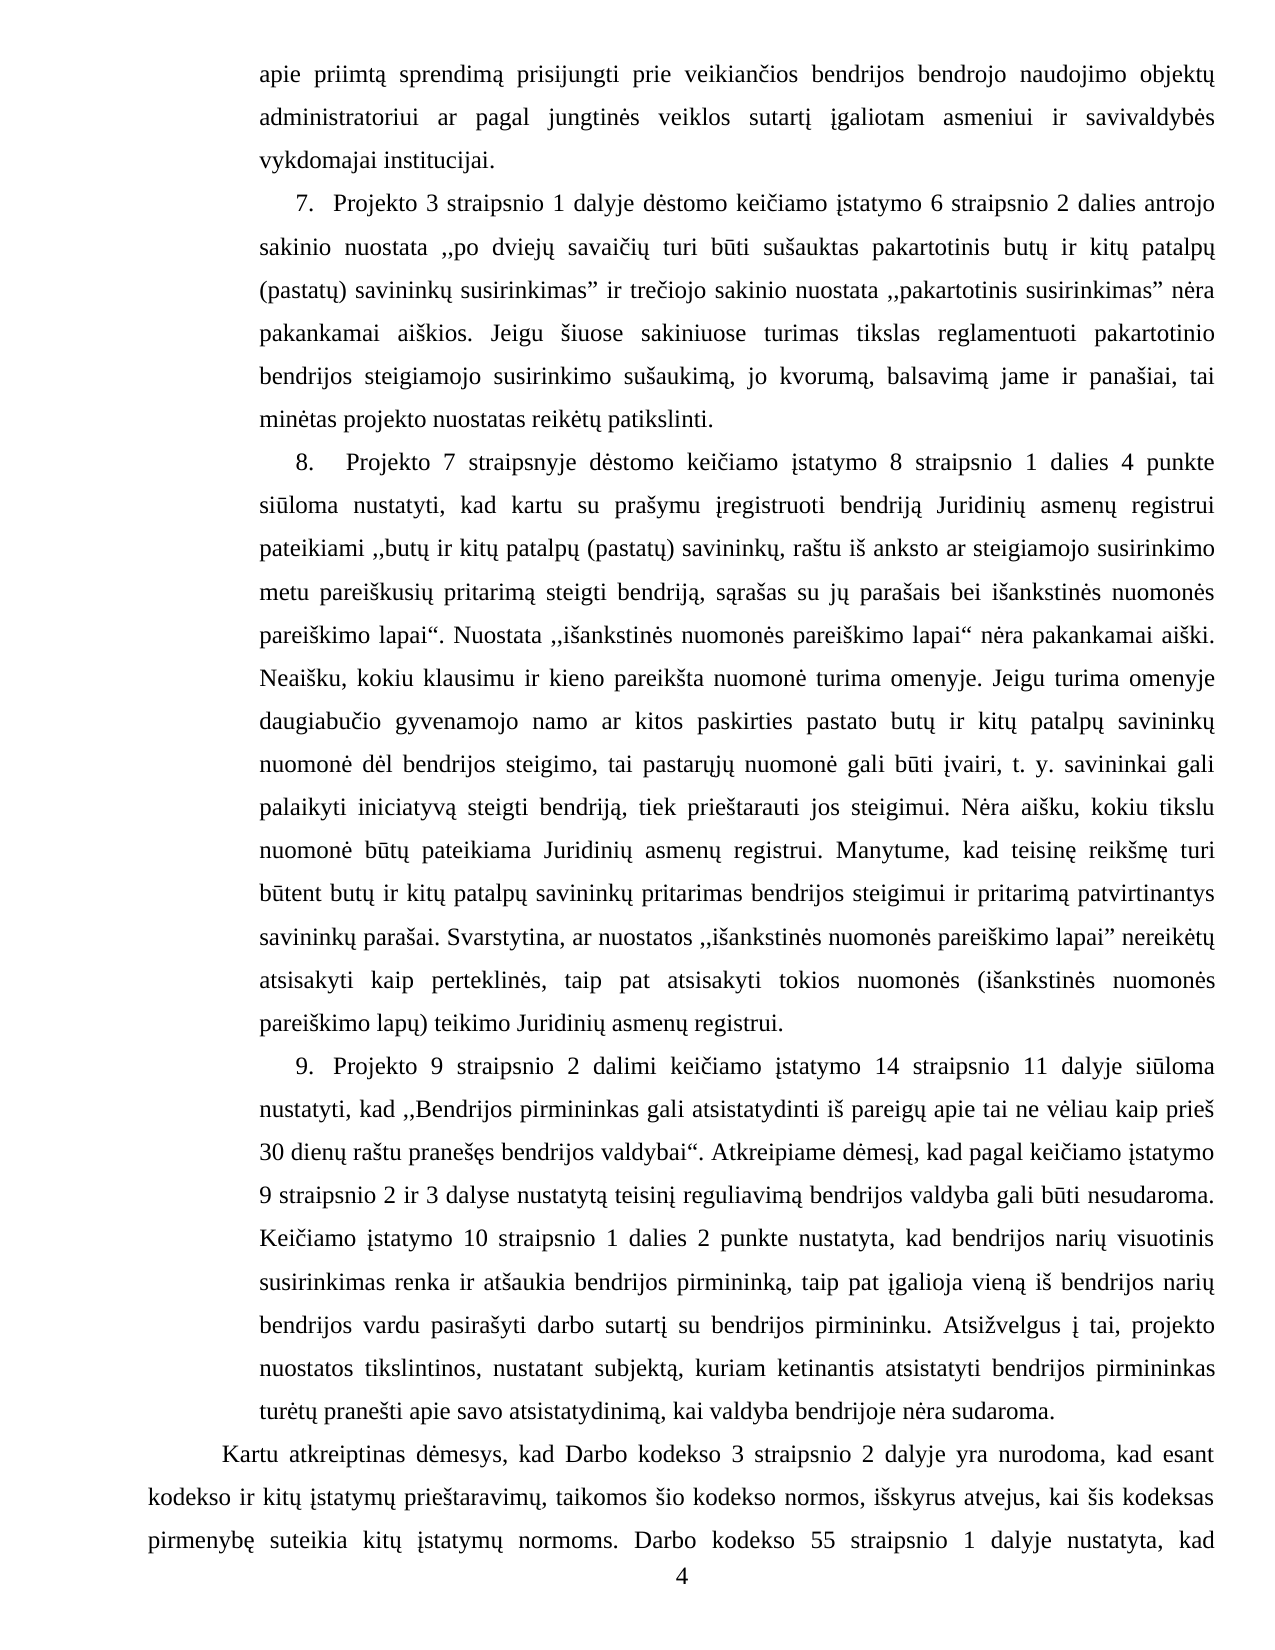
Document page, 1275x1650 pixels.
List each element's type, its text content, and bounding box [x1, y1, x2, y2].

list Projekto 3 straipsnio 1 dalyje dėstomo keičiamo įstatymo 6 straipsnio 2 dalies antrojo sakinio nuostata ,,po dviejų savaičių turi būti sušauktas pakartotinis butų ir kitų patalpų (pastatų) savininkų susirinkimas” ir trečiojo sakinio nuostata ,,pakartotinis susirinkimas” nėra pakankamai aiškios. Jeigu šiuose sakiniuose turimas tikslas reglamentuoti pakartotinio bendrijos steigiamojo susirinkimo sušaukimą, jo kvorumą, balsavimą jame ir panašiai, tai minėtas projekto nuostatas reikėtų patikslinti. [222, 188, 1216, 433]
list apie priimtą sprendimą prisijungti prie veikiančios bendrijos bendrojo naudojimo objektų administratoriui ar pagal jungtinės veiklos sutartį įgaliotam asmeniui ir savivaldybės vykdomajai institucijai. [222, 59, 1216, 174]
list Projekto 9 straipsnio 2 dalimi keičiamo įstatymo 14 straipsnio 11 dalyje siūloma nustatyti, kad ,,Bendrijos pirmininkas gali atsistatydinti iš pareigų apie tai ne vėliau kaip prieš 30 dienų raštu pranešęs bendrijos valdybai“. Atkreipiame dėmesį, kad pagal keičiamo įstatymo 9 straipsnio 2 ir 3 dalyse nustatytą teisinį reguliavimą bendrijos valdyba gali būti nesudaroma. Keičiamo įstatymo 10 straipsnio 1 dalies 2 punkte nustatyta, kad bendrijos narių visuotinis susirinkimas renka ir atšaukia bendrijos pirmininką, taip pat įgalioja vieną iš bendrijos narių bendrijos vardu pasirašyti darbo sutartį su bendrijos pirmininku. Atsižvelgus į tai, projekto nuostatos tikslintinos, nustatant subjektą, kuriam ketinantis atsistatyti bendrijos pirmininkas turėtų pranešti apie savo atsistatydinimą, kai valdyba bendrijoje nėra sudaroma. [222, 1051, 1216, 1425]
text Kartu atkreiptinas dėmesys, kad Darbo kodekso 3 straipsnio 2 dalyje yra nurodoma, kad esant kodekso ir kitų įstatymų prieštaravimų, taikomos šio kodekso normos, išskyrus atvejus, kai šis kodeksas pirmenybę suteikia kitų įstatymų normoms. Darbo kodekso 55 straipsnio 1 dalyje nustatyta, kad [148, 1439, 1216, 1554]
list Projekto 7 straipsnyje dėstomo keičiamo įstatymo 8 straipsnio 1 dalies 4 punkte siūloma nustatyti, kad kartu su prašymu įregistruoti bendriją Juridinių asmenų registrui pateikiami ,,butų ir kitų patalpų (pastatų) savininkų, raštu iš anksto ar steigiamojo susirinkimo metu pareiškusių pritarimą steigti bendriją, sąrašas su jų parašais bei išankstinės nuomonės pareiškimo lapai“. Nuostata ,,išankstinės nuomonės pareiškimo lapai“ nėra pakankamai aiški. Neaišku, kokiu klausimu ir kieno pareikšta nuomonė turima omenyje. Jeigu turima omenyje daugiabučio gyvenamojo namo ar kitos paskirties pastato butų ir kitų patalpų savininkų nuomonė dėl bendrijos steigimo, tai pastarųjų nuomonė gali būti įvairi, t. y. savininkai gali palaikyti iniciatyvą steigti bendriją, tiek prieštarauti jos steigimui. Nėra aišku, kokiu tikslu nuomonė būtų pateikiama Juridinių asmenų registrui. Manytume, kad teisinę reikšmę turi būtent butų ir kitų patalpų savininkų pritarimas bendrijos steigimui ir pritarimą patvirtinantys savininkų parašai. Svarstytina, ar nuostatos ,,išankstinės nuomonės pareiškimo lapai” nereikėtų atsisakyti kaip perteklinės, taip pat atsisakyti tokios nuomonės (išankstinės nuomonės pareiškimo lapų) teikimo Juridinių asmenų registrui. [222, 447, 1216, 1037]
